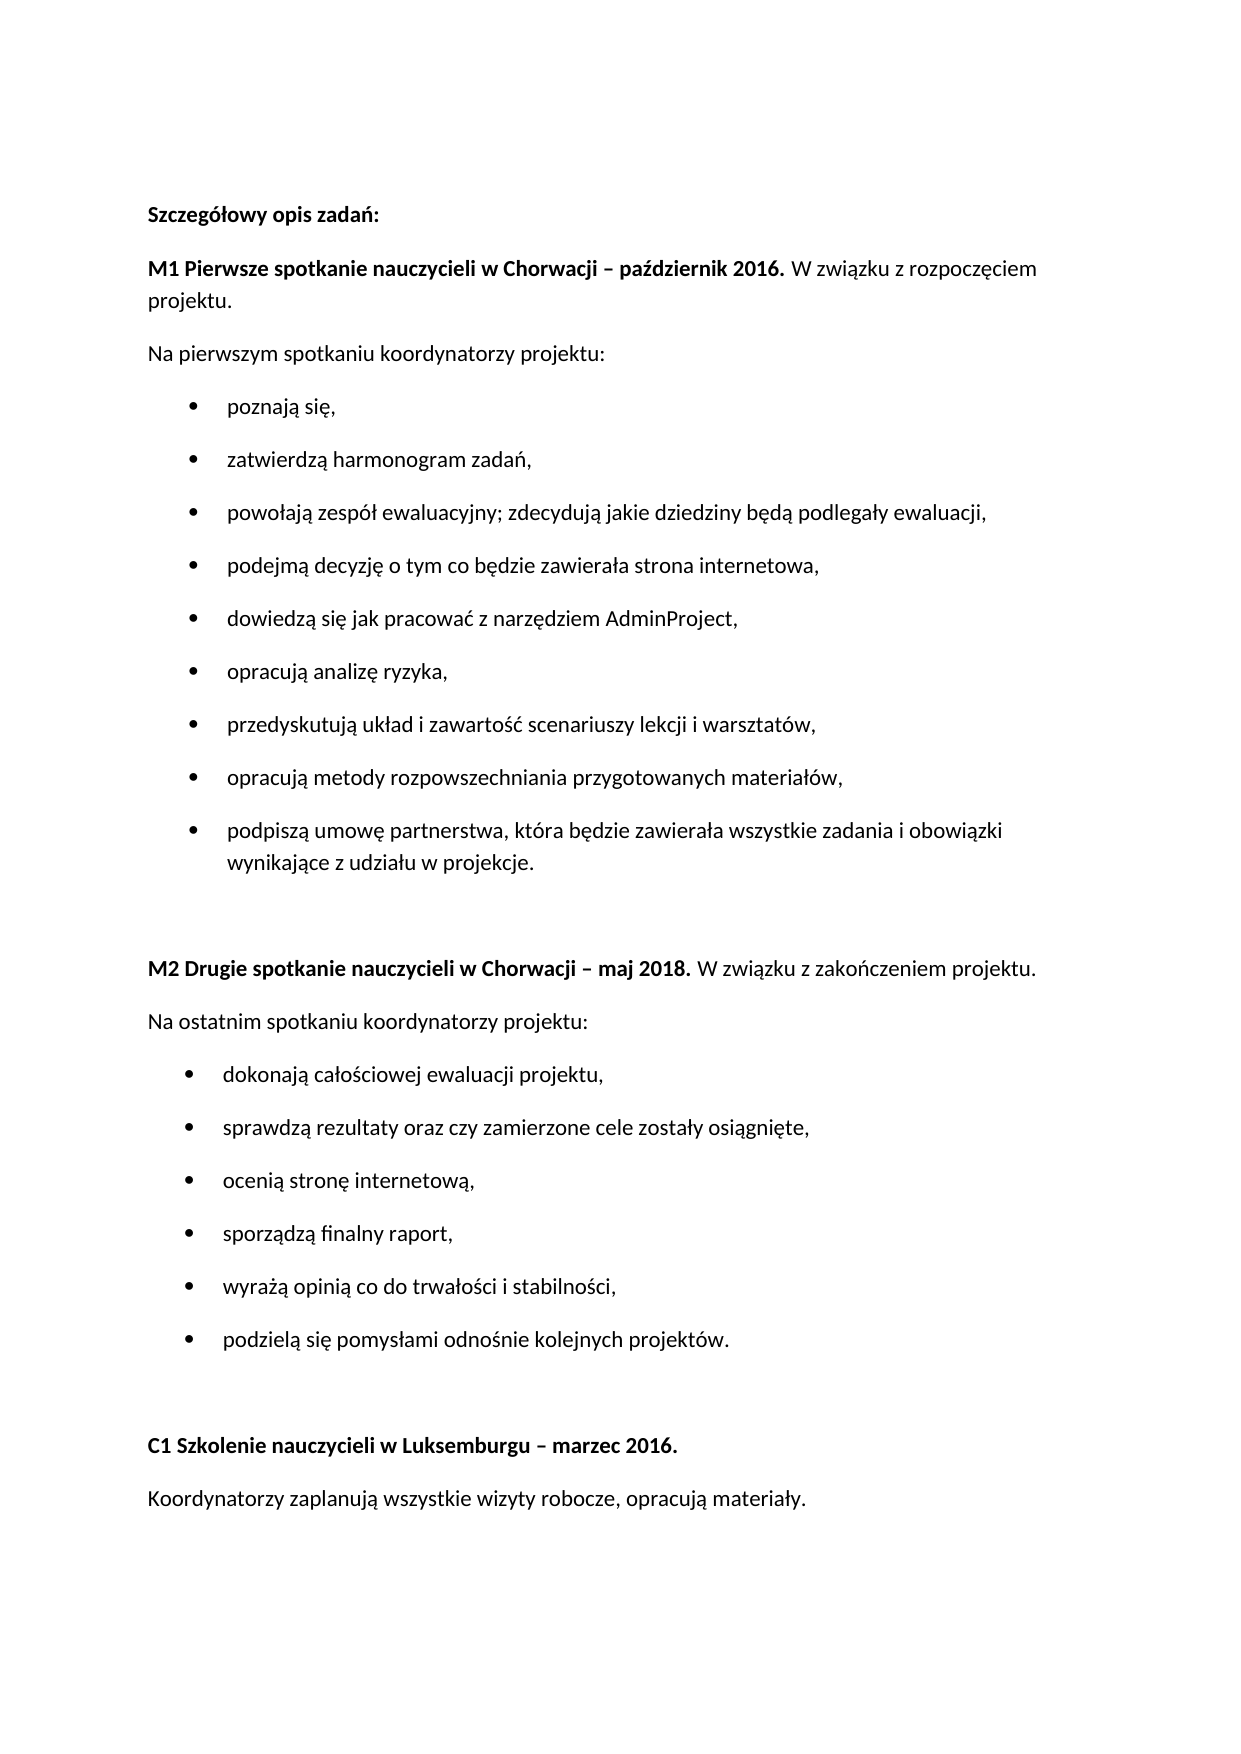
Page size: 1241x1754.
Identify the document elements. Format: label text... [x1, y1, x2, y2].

list poznają się, [189, 392, 1093, 420]
list podejmą decyzję o tym co będzie zawierała strona internetowa, [189, 551, 1093, 579]
list sprawdzą rezultaty oraz czy zamierzone cele zostały osiągnięte, [185, 1113, 1093, 1141]
text C1 Szkolenie nauczycieli w Luksemburgu – marzec 2016. [148, 1431, 1093, 1459]
list podpiszą umowę partnerstwa, która będzie zawierała wszystkie zadania i obowiązki wynikające z udziału w projekcje. [189, 816, 1093, 876]
list przedyskutują układ i zawartość scenariuszy lekcji i warsztatów, [189, 710, 1093, 738]
text Na ostatnim spotkaniu koordynatorzy projektu: [148, 1007, 1093, 1035]
list wyrażą opinią co do trwałości i stabilności, [185, 1272, 1093, 1300]
list opracują analizę ryzyka, [189, 657, 1093, 685]
text M1 Pierwsze spotkanie nauczycieli w Chorwacji – październik 2016. W związku z rozpoczęciem projektu. [148, 254, 1093, 314]
list dowiedzą się jak pracować z narzędziem AdminProject, [189, 604, 1093, 632]
text M2 Drugie spotkanie nauczycieli w Chorwacji – maj 2018. W związku z zakończeniem projektu. [148, 954, 1093, 982]
list opracują metody rozpowszechniania przygotowanych materiałów, [189, 763, 1093, 791]
text Koordynatorzy zaplanują wszystkie wizyty robocze, opracują materiały. [148, 1484, 1093, 1512]
list zatwierdzą harmonogram zadań, [189, 445, 1093, 473]
list podzielą się pomysłami odnośnie kolejnych projektów. [185, 1325, 1093, 1353]
list sporządzą finalny raport, [185, 1219, 1093, 1247]
text Szczegółowy opis zadań: [148, 201, 1093, 229]
text Na pierwszym spotkaniu koordynatorzy projektu: [148, 339, 1093, 367]
list dokonają całościowej ewaluacji projektu, [185, 1060, 1093, 1088]
list ocenią stronę internetową, [185, 1166, 1093, 1194]
list powołają zespół ewaluacyjny; zdecydują jakie dziedziny będą podlegały ewaluacji, [189, 498, 1093, 526]
